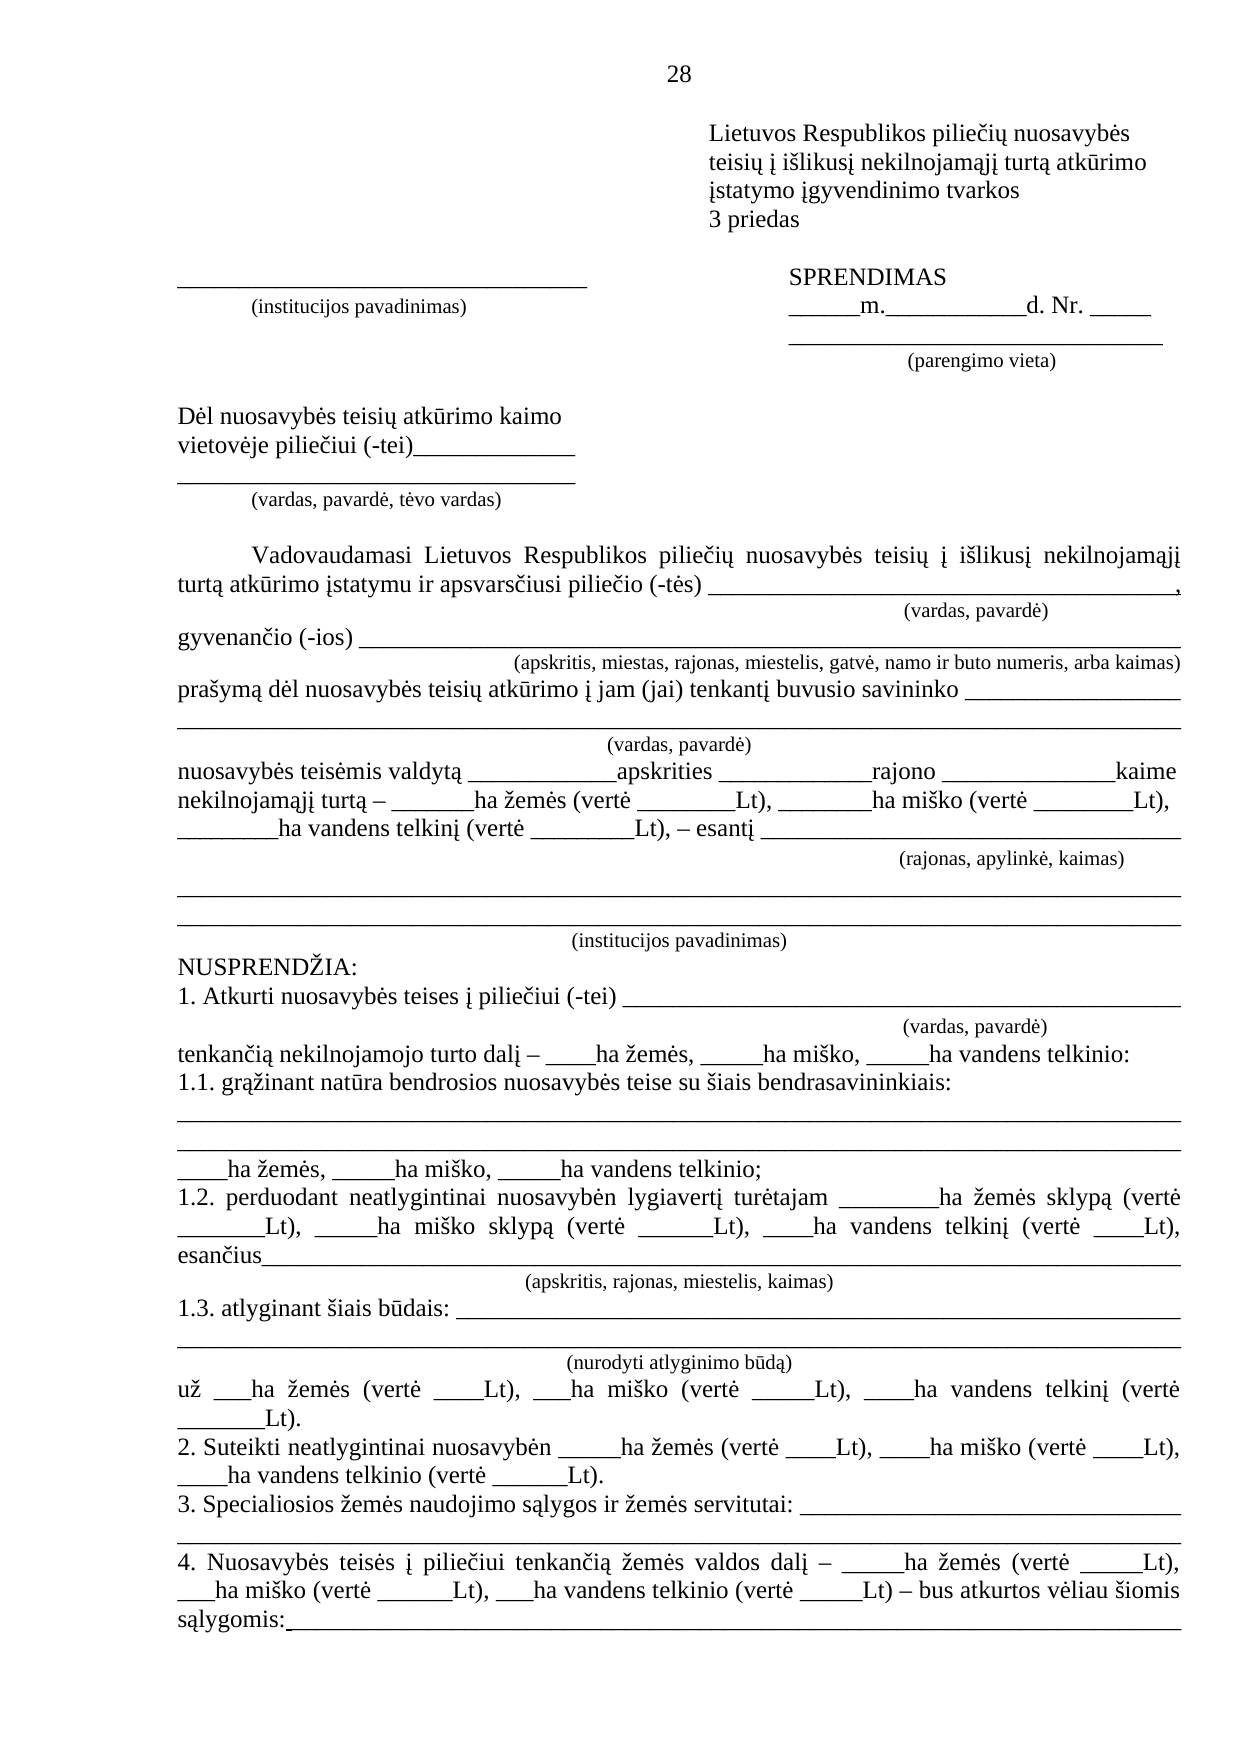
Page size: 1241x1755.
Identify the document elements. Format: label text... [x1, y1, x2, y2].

text tenkančią nekilnojamojo turto dalį – ____ha žemės, _____ha miško, _____ha vandens telkinio: [177, 1039, 1181, 1067]
text nuosavybės teisėmis valdytą apskrities rajono kaime [177, 756, 1181, 785]
text vietovėje piliečiui (-tei) [177, 430, 1181, 458]
text 1.2. perduodant neatlygintinai nuosavybėn lygiavertį turėtajam ________ha žemės sklypą (vertė _______Lt), _____ha miško sklypą (vertė ______Lt), ____ha vandens telkinį (vertė ____Lt), esančius [177, 1182, 1181, 1269]
text įstatymo įgyvendinimo tvarkos [177, 176, 1181, 204]
text (institucijos pavadinimas) [177, 928, 1181, 952]
text gyvenančio (-ios) [177, 622, 1181, 650]
text 1. Atkurti nuosavybės teises į piliečiui (-tei) [177, 981, 1181, 1010]
text (parengimo vieta) [177, 348, 1181, 372]
text 1.3. atlyginant šiais būdais: [177, 1293, 1181, 1322]
text (rajonas, apylinkė, kaimas) [177, 842, 1181, 871]
text (apskritis, rajonas, miestelis, kaimas) [177, 1269, 1181, 1293]
text nusprendžia: [177, 952, 1181, 981]
text (vardas, pavardė) [177, 597, 1181, 622]
text 1.1. grąžinant natūra bendrosios nuosavybės teise su šiais bendrasavininkiais: [177, 1067, 1181, 1096]
text už ___ha žemės (vertė ____Lt), ___ha miško (vertė _____Lt), ____ha vandens telkinį (vertė _______Lt). [177, 1374, 1181, 1432]
text Dėl nuosavybės teisių atkūrimo kaimo [177, 401, 1181, 430]
text 3. Specialiosios žemės naudojimo sąlygos ir žemės servitutai: [177, 1489, 1181, 1518]
text SPRENDIMAS [177, 262, 1181, 291]
text teisių į išlikusį nekilnojamąjį turtą atkūrimo [177, 147, 1181, 176]
text (vardas, pavardė, tėvo vardas) [177, 487, 1181, 511]
text prašymą dėl nuosavybės teisių atkūrimo į jam (jai) tenkantį buvusio savininko [177, 674, 1181, 703]
text (vardas, pavardė) [177, 1010, 1181, 1039]
text 3 priedas [177, 204, 1181, 233]
text Vadovaudamasi Lietuvos Respublikos piliečių nuosavybės teisių į išlikusį nekilnojamąjį turtą atkūrimo įstatymu ir apsvarsčiusi piliečio (-tės) , [177, 540, 1181, 597]
text (apskritis, miestas, rajonas, miestelis, gatvė, namo ir buto numeris, arba kaimas) [177, 650, 1181, 674]
text nekilnojamąjį turtą – ha žemės (vertė Lt), ha miško (vertė Lt), [177, 785, 1181, 813]
text 4. Nuosavybės teisės į piliečiui tenkančią žemės valdos dalį – _____ha žemės (vertė _____Lt), ___ha miško (vertė ______Lt), ___ha vandens telkinio (vertė _____Lt) – bus atkurtos vėliau šiomis sąlygomis: [177, 1547, 1181, 1633]
text ____ha žemės, _____ha miško, _____ha vandens telkinio; [177, 1154, 1181, 1182]
text ha vandens telkinį (vertė Lt), – esantį [177, 813, 1181, 842]
text (vardas, pavardė) [177, 732, 1181, 756]
text (institucijos pavadinimas) m. d. Nr. [177, 291, 1181, 319]
text Lietuvos Respublikos piliečių nuosavybės [709, 118, 1181, 147]
text 2. Suteikti neatlygintinai nuosavybėn _____ha žemės (vertė ____Lt), ____ha miško (vertė ____Lt), ____ha vandens telkinio (vertė ______Lt). [177, 1432, 1181, 1489]
text (nurodyti atlyginimo būdą) [177, 1350, 1181, 1374]
